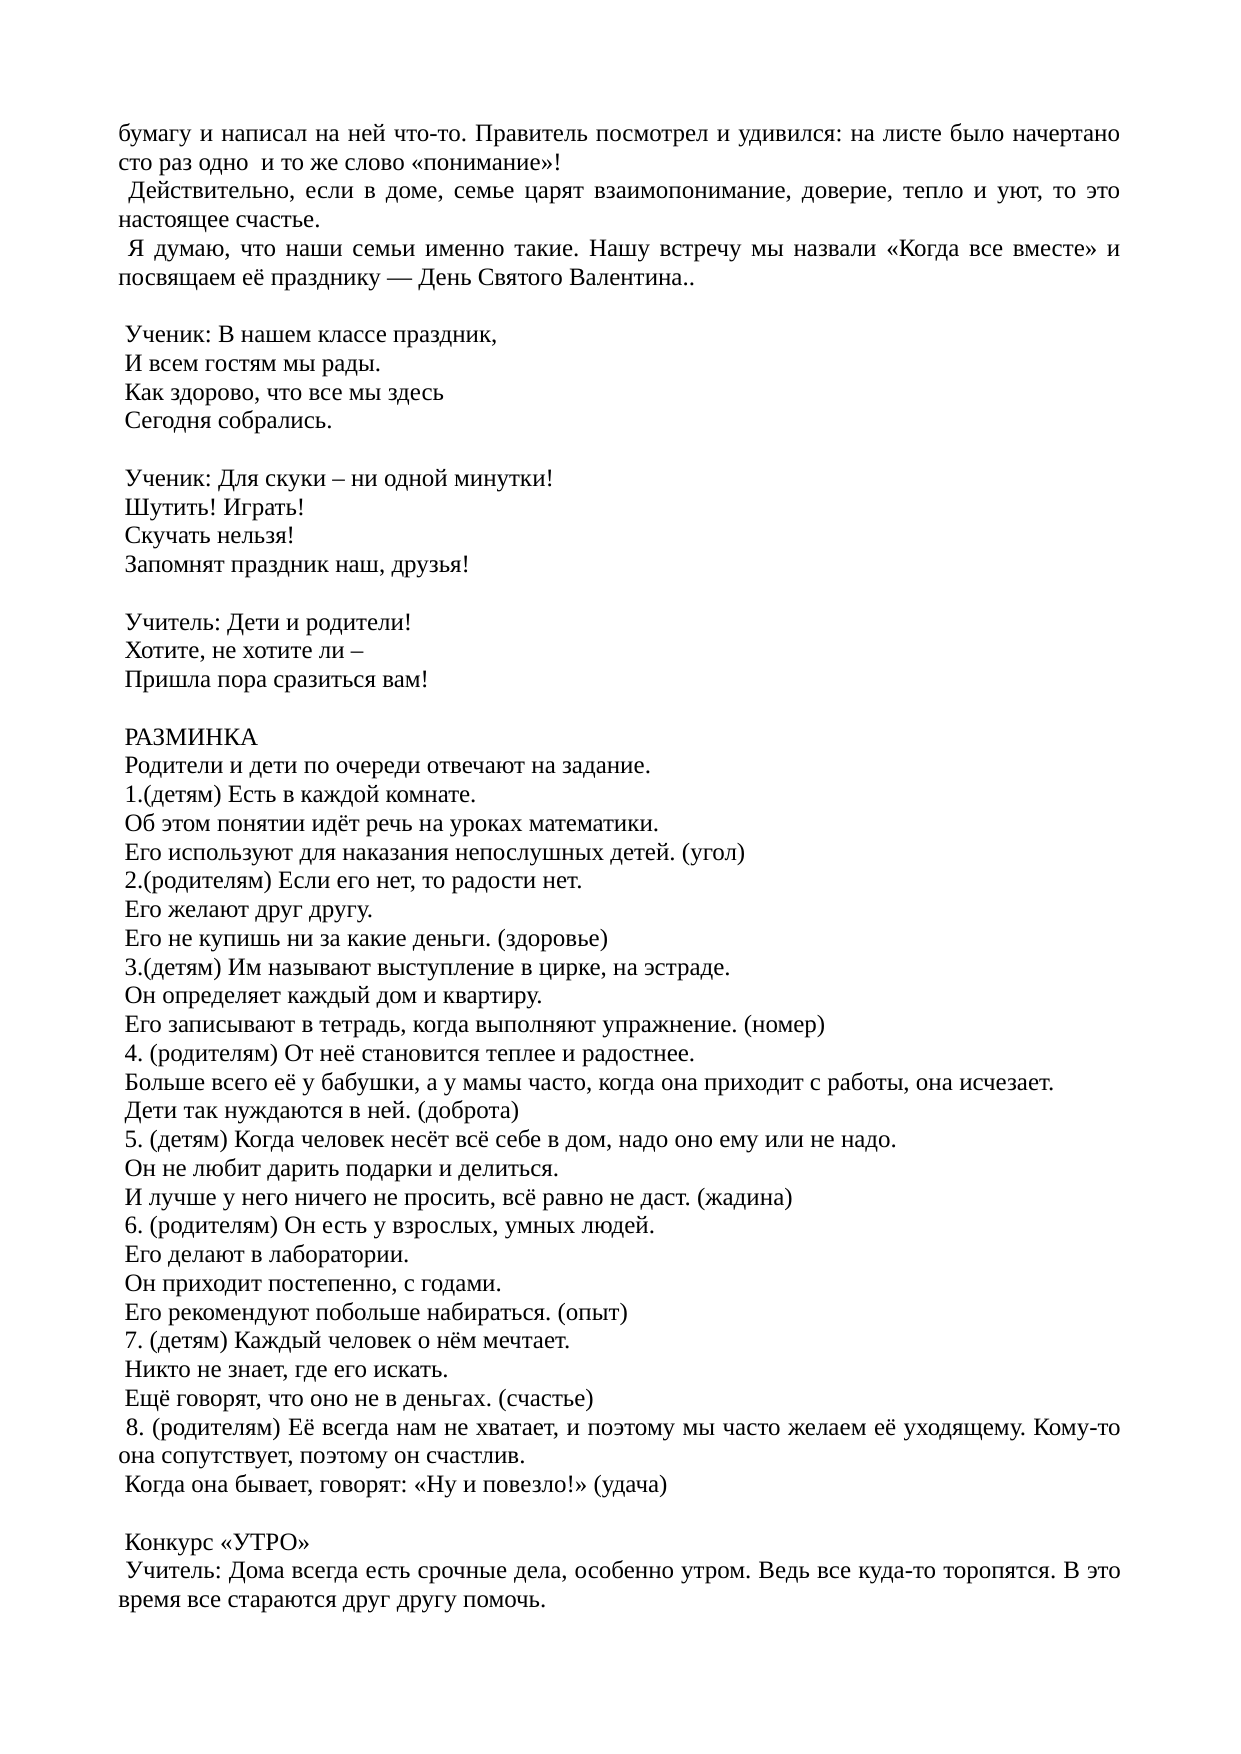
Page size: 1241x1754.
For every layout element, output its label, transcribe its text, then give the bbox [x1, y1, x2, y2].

text Родители и дети по очереди отвечают на задание. [118, 751, 1122, 779]
text Он приходит постепенно, с годами. [118, 1268, 1122, 1297]
text Я думаю, что наши семьи именно такие. Нашу встречу мы назвали «Когда все вместе» и посвящаем её празднику — День Святого Валентина.. [118, 233, 1122, 291]
text Его не купишь ни за какие деньги. (здоровье) [118, 923, 1122, 952]
text 4. (родителям) От неё становится теплее и радостнее. [118, 1038, 1122, 1067]
text Как здорово, что все мы здесь [118, 377, 1122, 406]
text 6. (родителям) Он есть у взрослых, умных людей. [118, 1211, 1122, 1239]
text 8. (родителям) Её всегда нам не хватает, и поэтому мы часто желаем её уходящему. Кому-то она сопутствует, поэтому он счастлив. [118, 1412, 1122, 1469]
text Учитель: Дети и родители! [118, 607, 1122, 636]
text Его рекомендуют побольше набираться. (опыт) [118, 1297, 1122, 1326]
text Шутить! Играть! [118, 492, 1122, 521]
text РАЗМИНКА [118, 722, 1122, 751]
text Никто не знает, где его искать. [118, 1354, 1122, 1383]
text Об этом понятии идёт речь на уроках математики. [118, 808, 1122, 837]
text бумагу и написал на ней что-то. Правитель посмотрел и удивился: на листе было начертано сто раз одно и то же слово «понимание»! [118, 118, 1122, 176]
text Ученик: Для скуки – ни одной минутки! [118, 463, 1122, 492]
text Ещё говорят, что оно не в деньгах. (счастье) [118, 1383, 1122, 1412]
text Учитель: Дома всегда есть срочные дела, особенно утром. Ведь все куда-то торопятся. В это время все стараются друг другу помочь. [118, 1556, 1122, 1613]
text Запомнят праздник наш, друзья! [118, 549, 1122, 578]
text 3.(детям) Им называют выступление в цирке, на эстраде. [118, 952, 1122, 981]
text 1.(детям) Есть в каждой комнате. [118, 779, 1122, 808]
text 2.(родителям) Если его нет, то радости нет. [118, 866, 1122, 894]
text Его используют для наказания непослушных детей. (угол) [118, 837, 1122, 866]
text Когда она бывает, говорят: «Ну и повезло!» (удача) [118, 1469, 1122, 1498]
text Его записывают в тетрадь, когда выполняют упражнение. (номер) [118, 1009, 1122, 1038]
text И всем гостям мы рады. [118, 348, 1122, 377]
text Больше всего её у бабушки, а у мамы часто, когда она приходит с работы, она исчезает. [118, 1067, 1122, 1096]
text 5. (детям) Когда человек несёт всё себе в дом, надо оно ему или не надо. [118, 1124, 1122, 1153]
text Хотите, не хотите ли – [118, 636, 1122, 664]
text Ученик: В нашем классе праздник, [118, 319, 1122, 348]
text Он определяет каждый дом и квартиру. [118, 981, 1122, 1009]
text 7. (детям) Каждый человек о нём мечтает. [118, 1326, 1122, 1354]
text Действительно, если в доме, семье царят взаимопонимание, доверие, тепло и уют, то это настоящее счастье. [118, 176, 1122, 233]
text Скучать нельзя! [118, 521, 1122, 549]
text Пришла пора сразиться вам! [118, 664, 1122, 693]
text Его желают друг другу. [118, 894, 1122, 923]
text Он не любит дарить подарки и делиться. [118, 1153, 1122, 1182]
text Дети так нуждаются в ней. (доброта) [118, 1096, 1122, 1124]
text Конкурс «УТРО» [118, 1527, 1122, 1556]
text И лучше у него ничего не просить, всё равно не даст. (жадина) [118, 1182, 1122, 1211]
text Его делают в лаборатории. [118, 1239, 1122, 1268]
text Сегодня собрались. [118, 406, 1122, 434]
